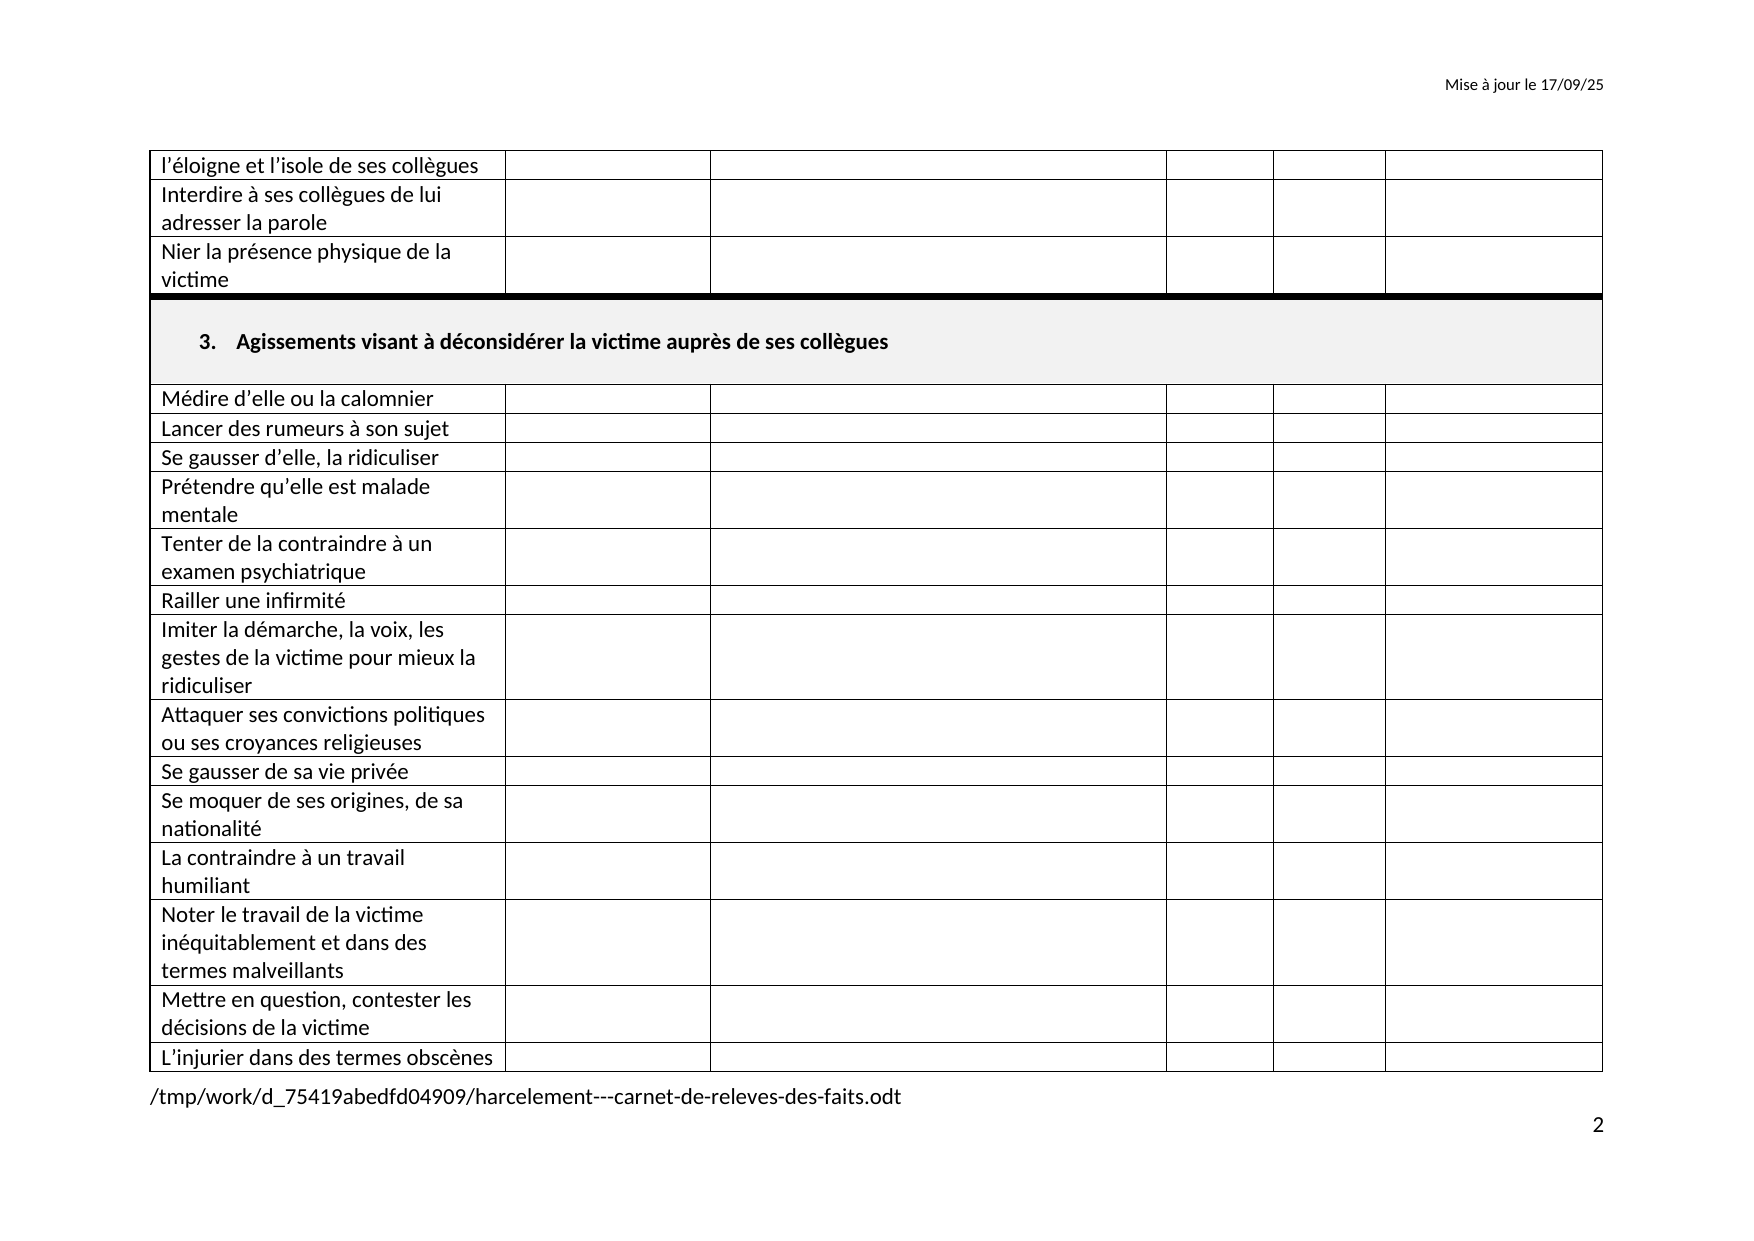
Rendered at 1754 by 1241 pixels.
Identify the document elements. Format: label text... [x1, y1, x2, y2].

table_cell [711, 900, 1166, 984]
table_cell [506, 529, 710, 585]
table_cell [1167, 700, 1273, 756]
table_cell [1167, 786, 1273, 842]
table_cell [1386, 786, 1602, 842]
table_cell [506, 414, 710, 442]
table_cell Tenter de la contraindre à un examen psychiatrique [151, 529, 505, 585]
table_cell [1167, 385, 1273, 413]
table_cell [1167, 151, 1273, 179]
table_cell [506, 443, 710, 471]
table_cell [711, 472, 1166, 528]
table_cell [1386, 900, 1602, 984]
table_cell [1386, 443, 1602, 471]
table_cell [506, 615, 710, 699]
table_cell [1386, 385, 1602, 413]
table_cell Noter le travail de la victime inéquitablement et dans des termes malveillants [151, 900, 505, 984]
table_cell [1167, 757, 1273, 785]
table_cell [711, 786, 1166, 842]
table_cell l’éloigne et l’isole de ses collègues [151, 151, 505, 179]
table_cell [1167, 986, 1273, 1042]
table_cell [1386, 180, 1602, 236]
table_cell [711, 700, 1166, 756]
table_cell [1386, 151, 1602, 179]
table_cell [1274, 986, 1385, 1042]
table_cell Lancer des rumeurs à son sujet [151, 414, 505, 442]
table_cell Se gausser d’elle, la ridiculiser [151, 443, 505, 471]
table_cell [1274, 786, 1385, 842]
table_cell [506, 586, 710, 614]
table_cell [1167, 615, 1273, 699]
table_cell Se gausser de sa vie privée [151, 757, 505, 785]
table_cell [506, 700, 710, 756]
table_cell [1274, 529, 1385, 585]
table_cell [1167, 237, 1273, 293]
table_cell [711, 414, 1166, 442]
table_cell [506, 1043, 710, 1071]
table_cell [1274, 237, 1385, 293]
table_cell [1274, 414, 1385, 442]
table_cell [506, 986, 710, 1042]
table_cell [506, 385, 710, 413]
table_cell [1274, 1043, 1385, 1071]
table_cell [506, 151, 710, 179]
table_cell Railler une infirmité [151, 586, 505, 614]
table_cell [1386, 1043, 1602, 1071]
table_cell [711, 615, 1166, 699]
table_cell [711, 843, 1166, 899]
table_cell Interdire à ses collègues de lui adresser la parole [151, 180, 505, 236]
table_cell [711, 586, 1166, 614]
table_cell [1167, 843, 1273, 899]
table_cell La contraindre à un travail humiliant [151, 843, 505, 899]
table_cell [1167, 586, 1273, 614]
table_cell Agissements visant à déconsidérer la victime auprès de ses collègues [151, 300, 1602, 383]
table_cell [711, 986, 1166, 1042]
table_cell Attaquer ses convictions politiques ou ses croyances religieuses [151, 700, 505, 756]
table_cell [711, 237, 1166, 293]
table_cell [711, 1043, 1166, 1071]
table_cell [1386, 472, 1602, 528]
table_cell [506, 786, 710, 842]
table_cell Se moquer de ses origines, de sa nationalité [151, 786, 505, 842]
table_cell [1386, 615, 1602, 699]
table_cell [1274, 151, 1385, 179]
table_cell [1274, 385, 1385, 413]
table_cell [711, 385, 1166, 413]
table_cell [1167, 472, 1273, 528]
table_cell [1386, 986, 1602, 1042]
table_cell [711, 151, 1166, 179]
table_cell [506, 472, 710, 528]
table_cell [1274, 180, 1385, 236]
table_cell [1386, 700, 1602, 756]
table_cell [1274, 700, 1385, 756]
table_cell Nier la présence physique de la victime [151, 237, 505, 293]
table_cell [1274, 843, 1385, 899]
table_cell [1274, 443, 1385, 471]
table_cell [711, 443, 1166, 471]
table_cell [1167, 414, 1273, 442]
table_cell [1274, 586, 1385, 614]
table_cell [1274, 900, 1385, 984]
table_cell [711, 757, 1166, 785]
table_cell Médire d’elle ou la calomnier [151, 385, 505, 413]
table_cell [711, 180, 1166, 236]
table_cell [506, 757, 710, 785]
table_cell [1274, 615, 1385, 699]
table_cell [506, 900, 710, 984]
table_cell [1167, 180, 1273, 236]
table_cell [1167, 529, 1273, 585]
table_cell Mettre en question, contester les décisions de la victime [151, 986, 505, 1042]
table_cell [506, 843, 710, 899]
table_cell [711, 529, 1166, 585]
table_cell [1274, 757, 1385, 785]
table_cell [1386, 414, 1602, 442]
table_cell [1167, 1043, 1273, 1071]
table_cell L’injurier dans des termes obscènes [151, 1043, 505, 1071]
table_cell [1386, 529, 1602, 585]
table_cell [1386, 843, 1602, 899]
table_cell [1167, 443, 1273, 471]
table_cell Prétendre qu’elle est malade mentale [151, 472, 505, 528]
table_cell Imiter la démarche, la voix, les gestes de la victime pour mieux la ridiculiser [151, 615, 505, 699]
table_cell [1386, 586, 1602, 614]
table_cell [506, 180, 710, 236]
table_cell [506, 237, 710, 293]
table_cell [1386, 757, 1602, 785]
table_cell [1274, 472, 1385, 528]
table_cell [1386, 237, 1602, 293]
table_cell [1167, 900, 1273, 984]
